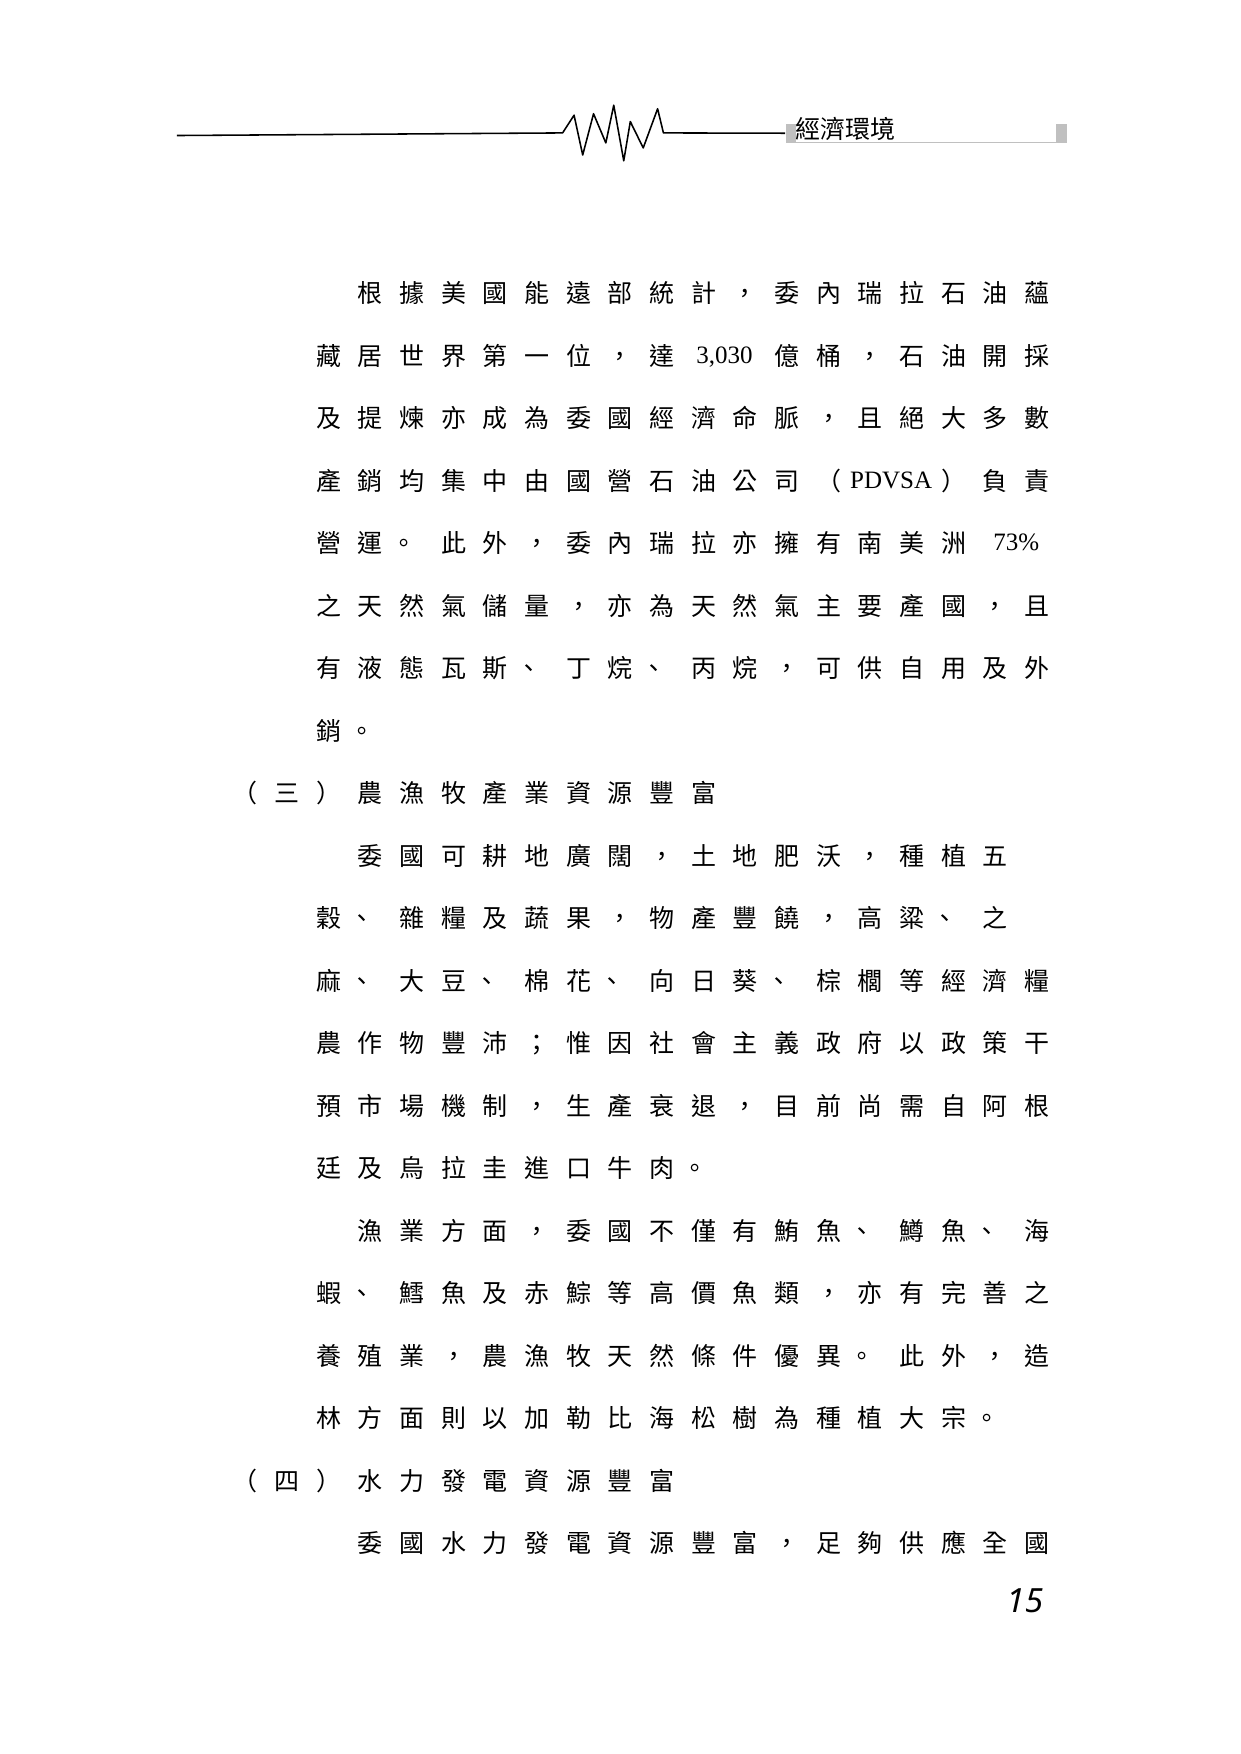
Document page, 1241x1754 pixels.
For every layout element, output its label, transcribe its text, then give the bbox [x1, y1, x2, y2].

text 根據美國能遠部統計，委內瑞拉石油蘊藏居世界第一位，達3,030億桶，石油開採及提煉亦成為委國經濟命脈，且絕大多數產銷均集中由國營石油公司（PDVSA）負責營運。此外，委內瑞拉亦擁有南美洲73%之天然氣儲量，亦為天然氣主要產國，且有液態瓦斯、丁烷、丙烷，可供自用及外銷。 [281, 250, 1058, 750]
text 委國可耕地廣闊，土地肥沃，種植五穀、雜糧及蔬果，物產豐饒，高粱、之麻、大豆、棉花、向日葵、棕櫚等經濟糧農作物豐沛；惟因社會主義政府以政策干預市場機制，生產衰退，目前尚需自阿根廷及烏拉圭進口牛肉。 [281, 813, 1058, 1188]
text （三）農漁牧產業資源豐富 [207, 750, 1058, 813]
text （四）水力發電資源豐富 [207, 1438, 1058, 1500]
text 漁業方面，委國不僅有鮪魚、鱒魚、海蝦、鱈魚及赤鯮等高價魚類，亦有完善之養殖業，農漁牧天然條件優異。此外，造林方面則以加勒比海松樹為種植大宗。 [281, 1188, 1058, 1438]
text 委國水力發電資源豐富，足夠供應全國 [281, 1500, 1058, 1563]
